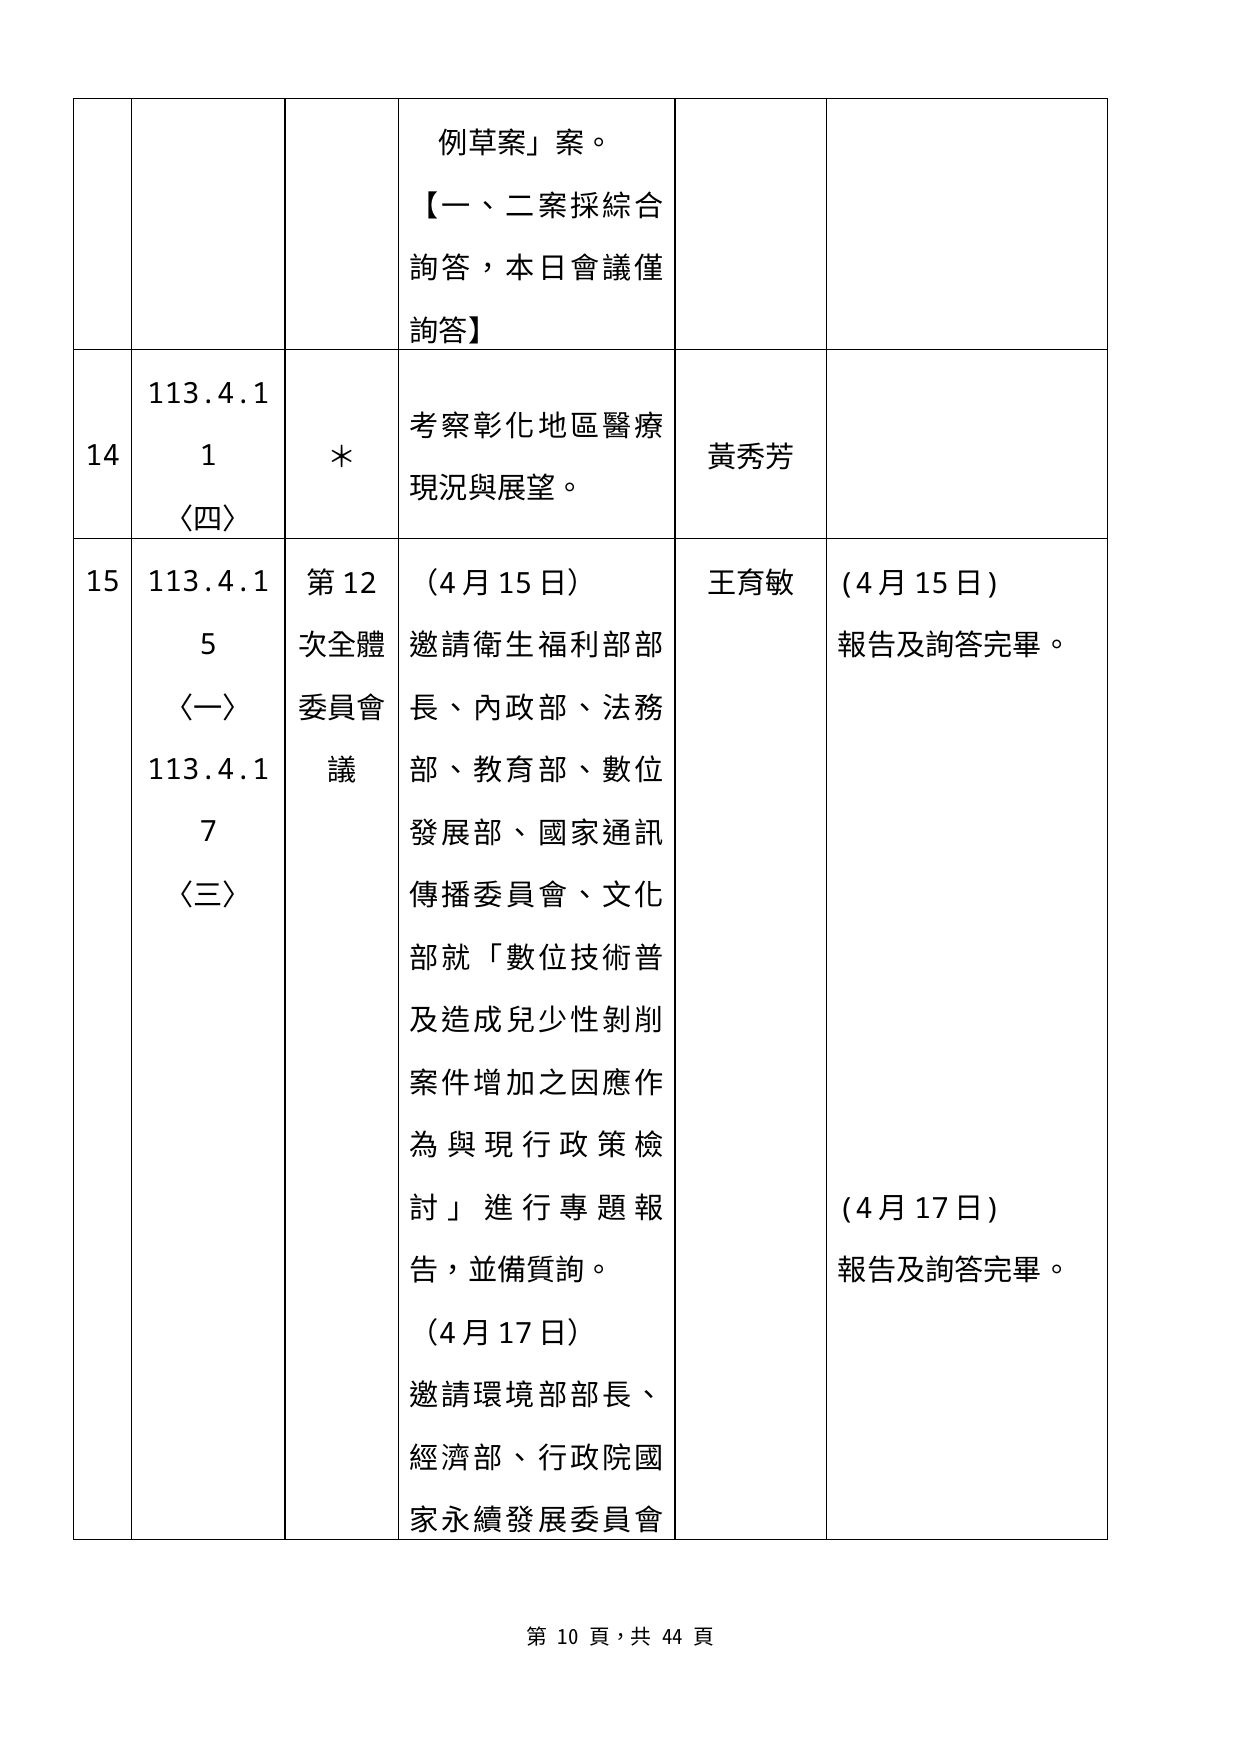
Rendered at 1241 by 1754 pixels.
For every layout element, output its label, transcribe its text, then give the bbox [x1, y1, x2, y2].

table_cell 14 [74, 350, 131, 538]
table_cell 113.4.15 〈一〉 113.4.17 〈三〉 [132, 539, 284, 1539]
table_cell [676, 99, 826, 349]
table_cell 113.4.11 〈四〉 [132, 350, 284, 538]
table_cell 15 [74, 539, 131, 1539]
table_cell 王育敏 [676, 539, 826, 1539]
table_cell （4月15日） 邀請衛生福利部部長、內政部、法務部、教育部、數位發展部、國家通訊傳播委員會、文化部就「數位技術普及造成兒少性剝削案件增加之因應作為與現行政策檢討」進行專題報告，並備質詢。 （4月17日） 邀請環境部部長、經濟部、行政院國家永續發展委員會 [399, 539, 674, 1539]
table_cell [132, 99, 284, 349]
table_cell 例草案」案。 【一、二案採綜合詢答，本日會議僅詢答】 [399, 99, 674, 349]
table_cell 第12次全體委員會議 [286, 539, 398, 1539]
table_cell [827, 350, 1107, 538]
table_cell [74, 99, 131, 349]
table_cell 考察彰化地區醫療現況與展望。 [399, 350, 674, 538]
table_cell [827, 99, 1107, 349]
table_cell ＊ [286, 350, 398, 538]
table_cell 黃秀芳 [676, 350, 826, 538]
table_cell (4月15日) 報告及詢答完畢。 (4月17日) 報告及詢答完畢。 [827, 539, 1107, 1539]
table_cell [286, 99, 398, 349]
